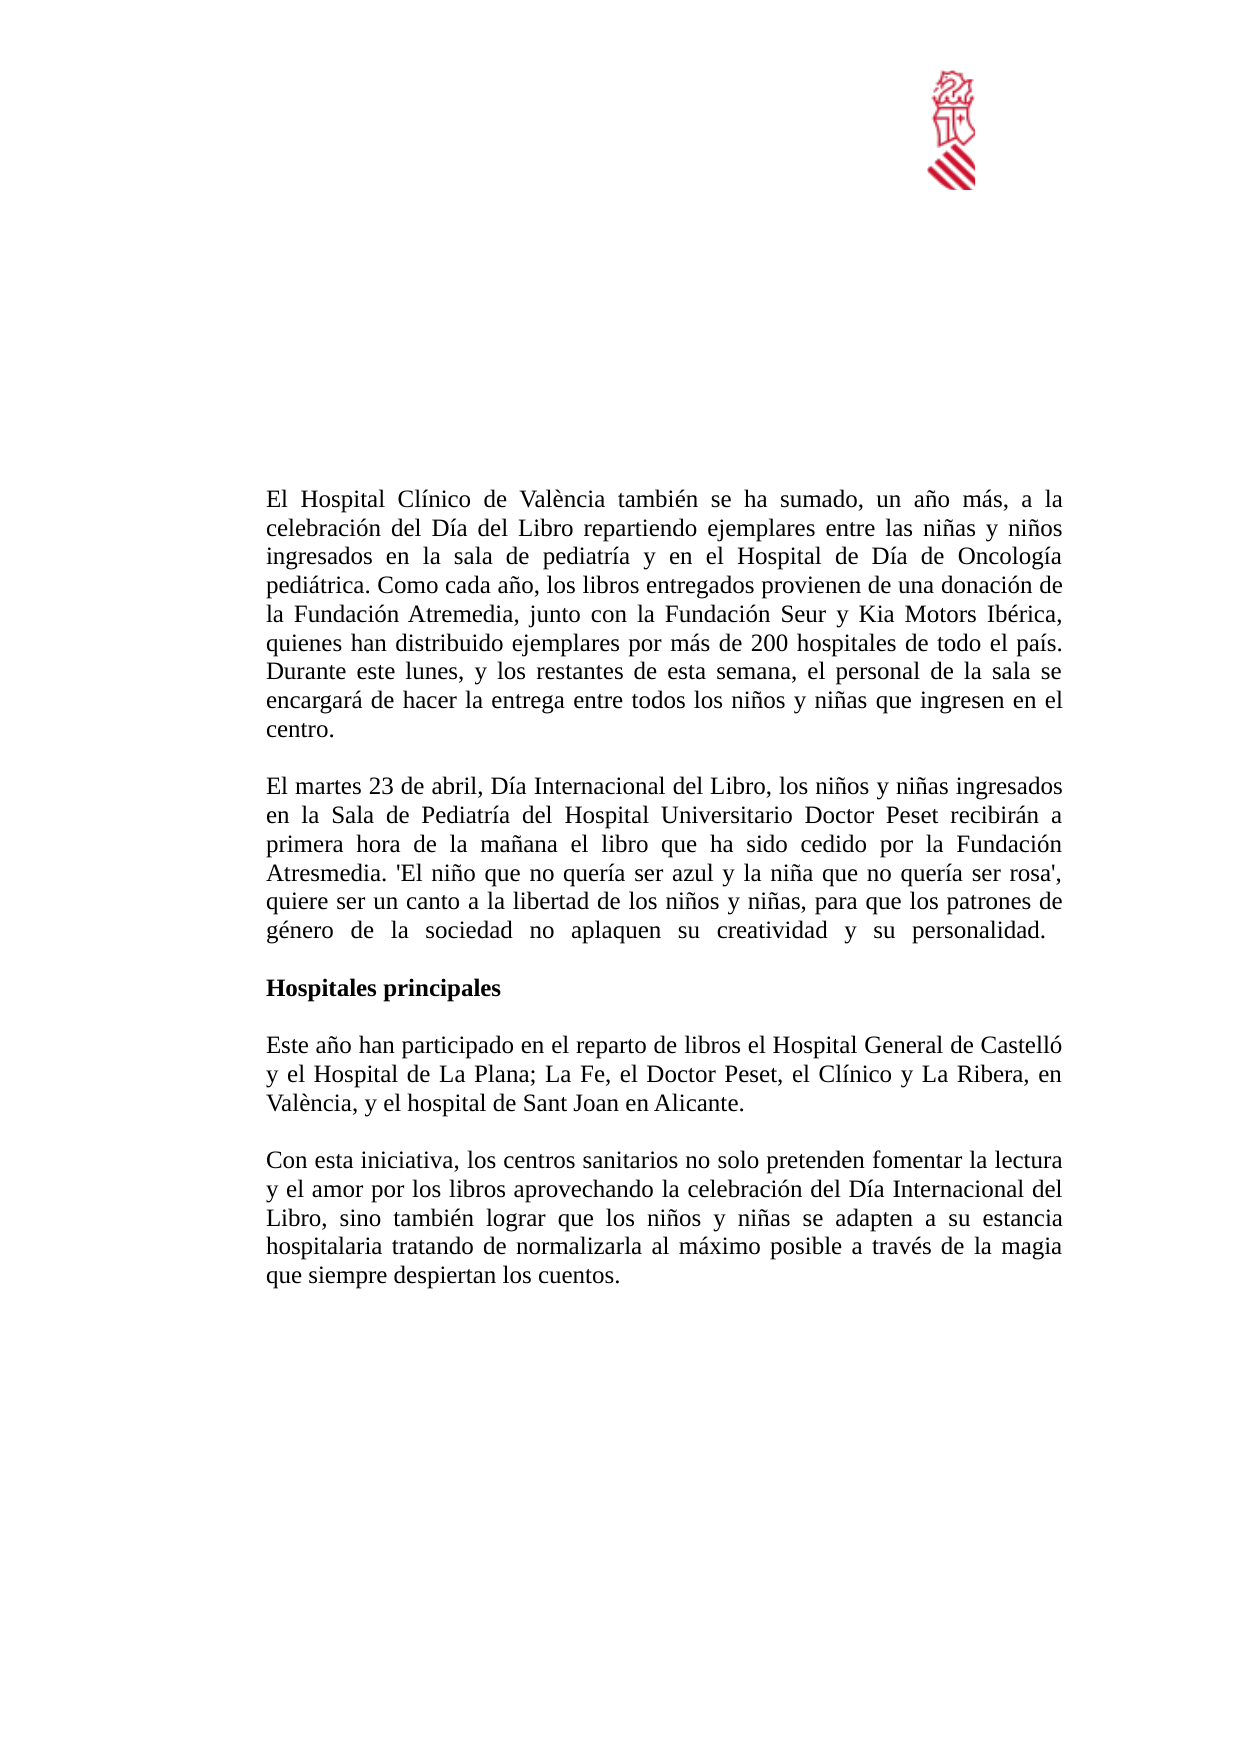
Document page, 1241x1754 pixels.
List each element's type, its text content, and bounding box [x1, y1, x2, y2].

text El Hospital Clínico de València también se ha sumado, un año más, a la celebración del Día del Libro repartiendo ejemplares entre las niñas y niños ingresados en la sala de pediatría y en el Hospital de Día de Oncología pediátrica. Como cada año, los libros entregados provienen de una donación de la Fundación Atremedia, junto con la Fundación Seur y Kia Motors Ibérica, quienes han distribuido ejemplares por más de 200 hospitales de todo el país. Durante este lunes, y los restantes de esta semana, el personal de la sala se encargará de hacer la entrega entre todos los niños y niñas que ingresen en el centro. El martes 23 de abril, Día Internacional del Libro, los niños y niñas ingresados en la Sala de Pediatría del Hospital Universitario Doctor Peset recibirán a primera hora de la mañana el libro que ha sido cedido por la Fundación Atresmedia. 'El niño que no quería ser azul y la niña que no quería ser rosa', quiere ser un canto a la libertad de los niños y niñas, para que los patrones de género de la sociedad no aplaquen su creatividad y su personalidad. Hospitales principales [266, 455, 1064, 1001]
text Este año han participado en el reparto de libros el Hospital General de Castelló y el Hospital de La Plana; La Fe, el Doctor Peset, el Clínico y La Ribera, en València, y el hospital de Sant Joan en Alicante. [266, 1001, 1064, 1116]
text Con esta iniciativa, los centros sanitarios no solo pretenden fomentar la lectura y el amor por los libros aprovechando la celebración del Día Internacional del Libro, sino también lograr que los niños y niñas se adapten a su estancia hospitalaria tratando de normalizarla al máximo posible a través de la magia que siempre despiertan los cuentos. [266, 1116, 1064, 1289]
